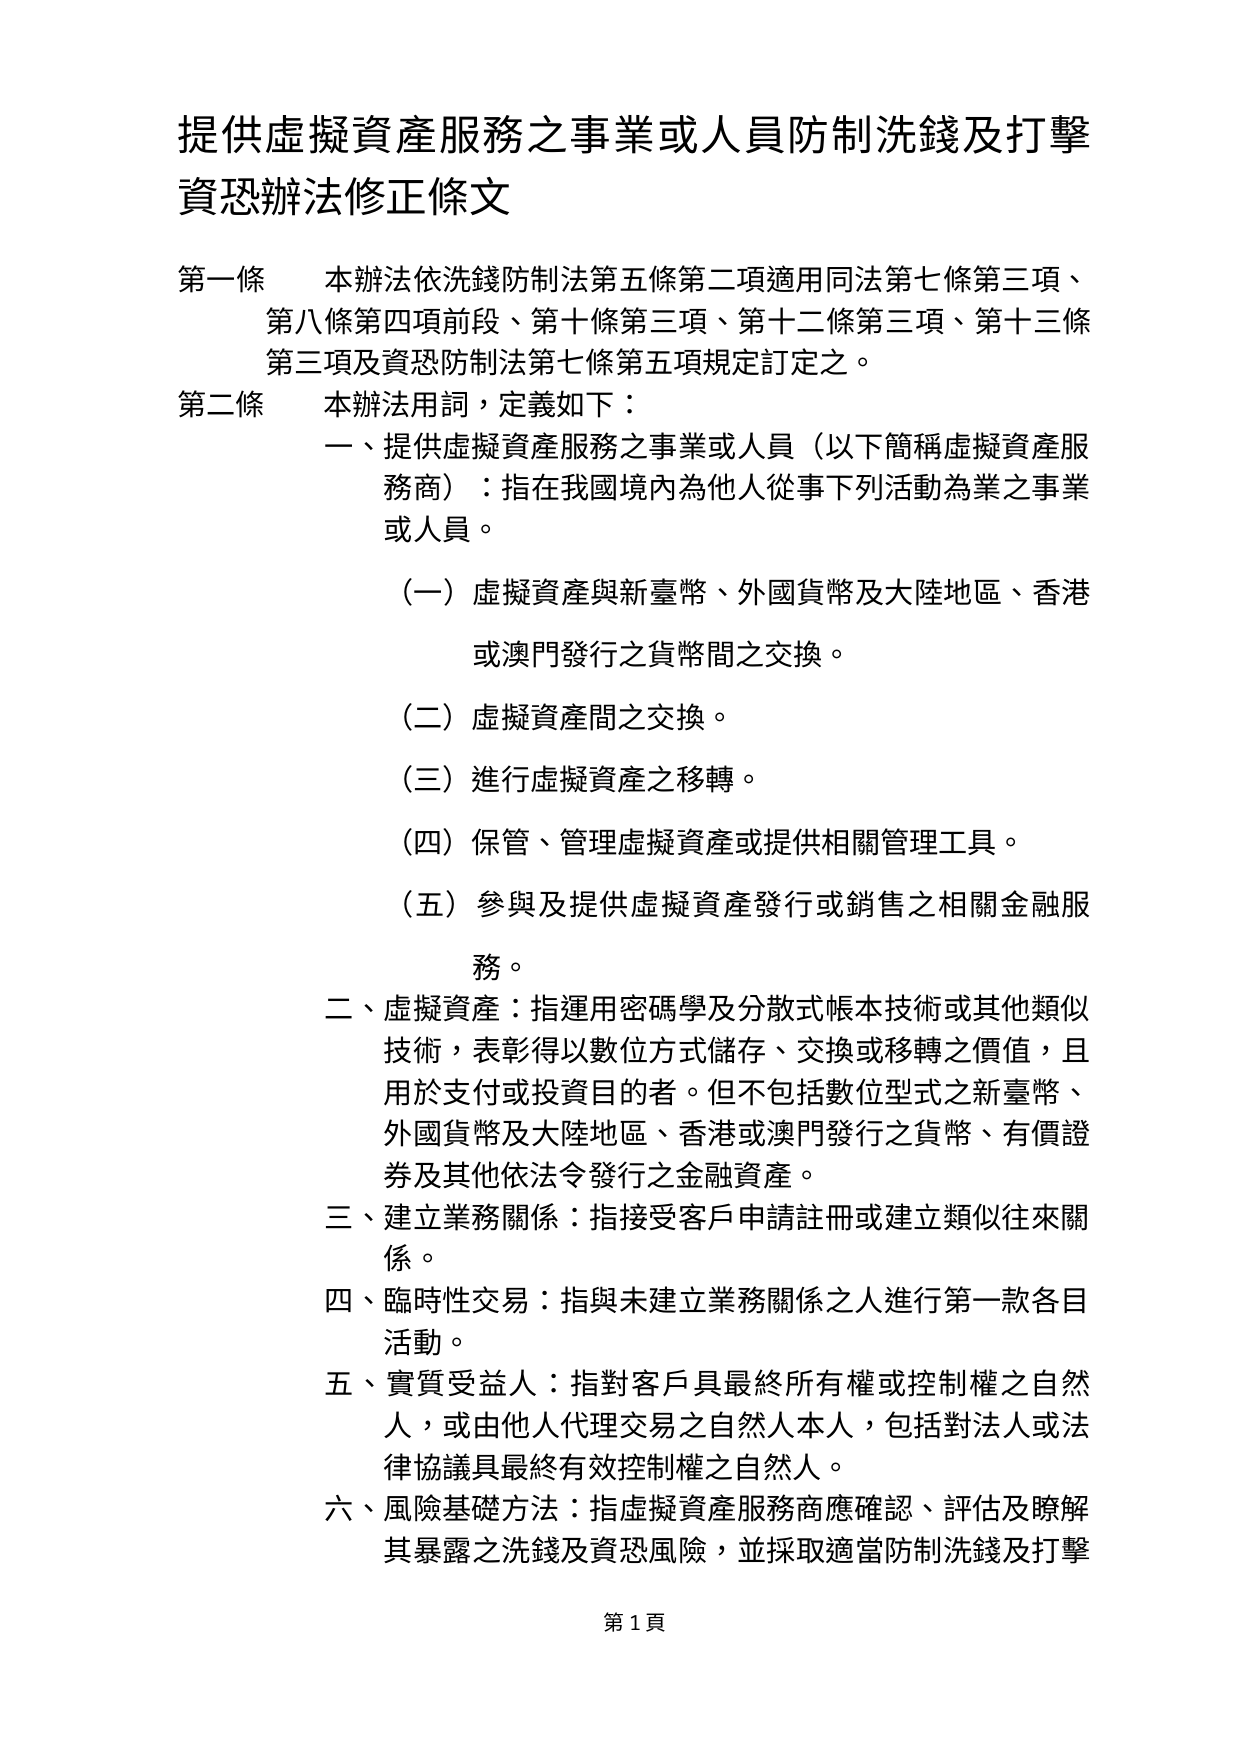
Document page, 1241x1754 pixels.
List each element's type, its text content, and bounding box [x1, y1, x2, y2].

text 四、臨時性交易：指與未建立業務關係之人進行第一款各目活動。 [324, 1278, 1092, 1361]
text （五）參與及提供虛擬資產發行或銷售之相關金融服務。 [384, 861, 1092, 986]
text 六、風險基礎方法：指虛擬資產服務商應確認、評估及瞭解其暴露之洗錢及資恐風險，並採取適當防制洗錢及打擊 [324, 1486, 1092, 1570]
text 三、建立業務關係：指接受客戶申請註冊或建立類似往來關係。 [324, 1195, 1092, 1278]
text 五、實質受益人：指對客戶具最終所有權或控制權之自然人，或由他人代理交易之自然人本人，包括對法人或法律協議具最終有效控制權之自然人。 [324, 1361, 1092, 1486]
text 二、虛擬資產：指運用密碼學及分散式帳本技術或其他類似技術，表彰得以數位方式儲存、交換或移轉之價值，且用於支付或投資目的者。但不包括數位型式之新臺幣、外國貨幣及大陸地區、香港或澳門發行之貨幣、有價證券及其他依法令發行之金融資產。 [324, 986, 1092, 1195]
text 提供虛擬資產服務之事業或人員防制洗錢及打擊資恐辦法修正條文 [177, 91, 1092, 216]
text （二）虛擬資產間之交換。 [384, 674, 1092, 736]
text 第二條 本辦法用詞，定義如下： [177, 382, 1092, 424]
text 第一條 本辦法依洗錢防制法第五條第二項適用同法第七條第三項、第八條第四項前段、第十條第三項、第十二條第三項、第十三條第三項及資恐防制法第七條第五項規定訂定之。 [177, 257, 1092, 382]
text （三）進行虛擬資產之移轉。 [384, 736, 1092, 799]
text （一）虛擬資產與新臺幣、外國貨幣及大陸地區、香港或澳門發行之貨幣間之交換。 [384, 549, 1092, 674]
text （四）保管、管理虛擬資產或提供相關管理工具。 [384, 799, 1092, 861]
text 一、提供虛擬資產服務之事業或人員（以下簡稱虛擬資產服務商）：指在我國境內為他人從事下列活動為業之事業或人員。 [324, 424, 1092, 549]
